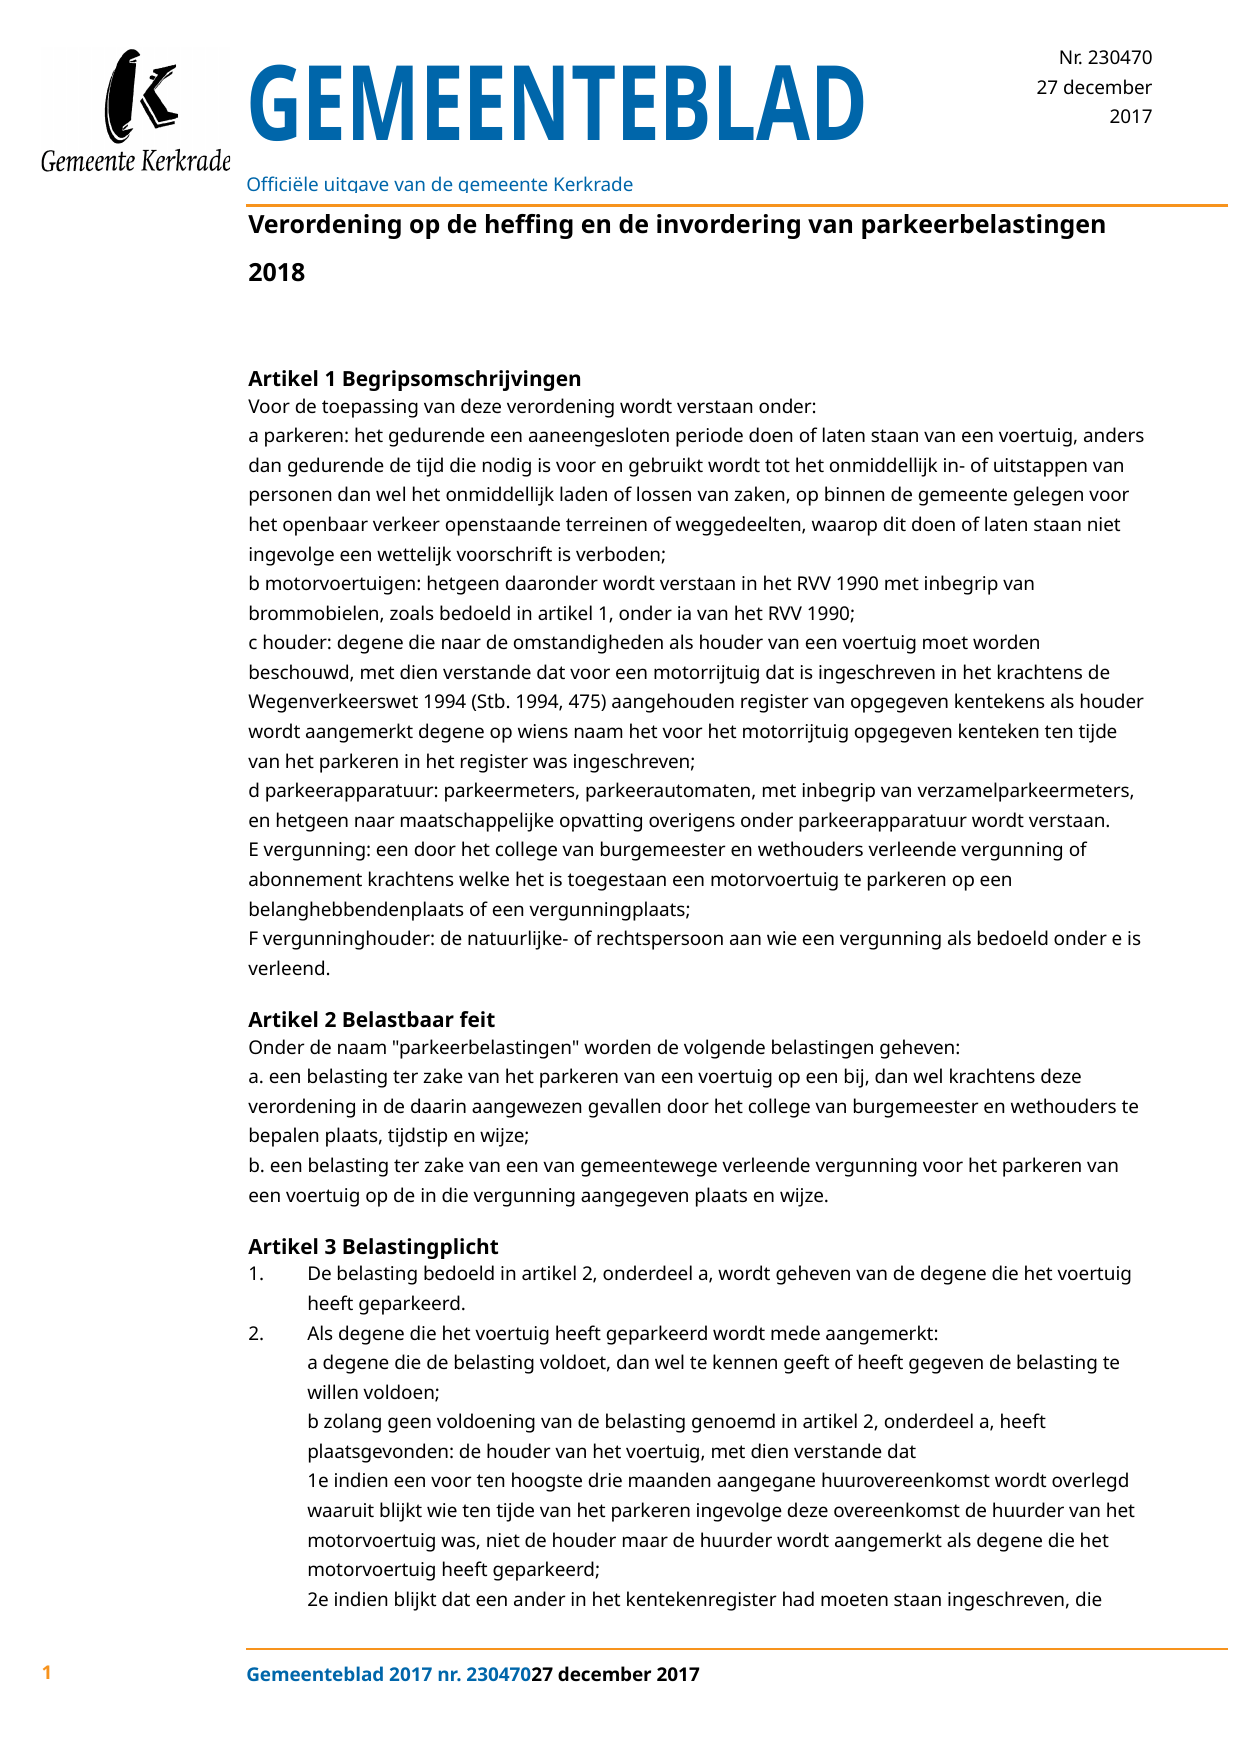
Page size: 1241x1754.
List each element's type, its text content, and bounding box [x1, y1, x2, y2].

list a degene die de belasting voldoet, dan wel te kennen geeft of heeft gegeven de belasting te willen voldoen; [248, 1349, 1152, 1405]
text a. een belasting ter zake van het parkeren van een voertuig op een bij, dan wel krachtens deze verordening in de daarin aangewezen gevallen door het college van burgemeester en wethouders te bepalen plaats, tijdstip en wijze; [248, 1063, 1152, 1148]
text c houder: degene die naar de omstandigheden als houder van een voertuig moet worden beschouwd, met dien verstande dat voor een motorrijtuig dat is ingeschreven in het krachtens de Wegenverkeerswet 1994 (Stb. 1994, 475) aangehouden register van opgegeven kentekens als houder wordt aangemerkt degene op wiens naam het voor het motorrijtuig opgegeven kenteken ten tijde van het parkeren in het register was ingeschreven; [248, 629, 1152, 774]
text Artikel 2 Belastbaar feit [248, 1005, 1152, 1034]
text Onder de naam "parkeerbelastingen" worden de volgende belastingen geheven: [248, 1034, 1152, 1059]
text d parkeerapparatuur: parkeermeters, parkeerautomaten, met inbegrip van verzamelparkeermeters, en hetgeen naar maatschappelijke opvatting overigens onder parkeerapparatuur wordt verstaan. [248, 777, 1152, 833]
list 1e indien een voor ten hoogste drie maanden aangegane huurovereenkomst wordt overlegd waaruit blijkt wie ten tijde van het parkeren ingevolge deze overeenkomst de huurder van het motorvoertuig was, niet de houder maar de huurder wordt aangemerkt als degene die het motorvoertuig heeft geparkeerd; [248, 1468, 1152, 1582]
text F vergunninghouder: de natuurlijke- of rechtspersoon aan wie een vergunning als bedoeld onder e is verleend. [248, 925, 1152, 981]
text b motorvoertuigen: hetgeen daaronder wordt verstaan in het RVV 1990 met inbegrip van brommobielen, zoals bedoeld in artikel 1, onder ia van het RVV 1990; [248, 570, 1152, 626]
text Artikel 3 Belastingplicht [248, 1232, 1152, 1261]
picture [41, 47, 231, 172]
list b zolang geen voldoening van de belasting genoemd in artikel 2, onderdeel a, heeft plaatsgevonden: de houder van het voertuig, met dien verstande dat [248, 1408, 1152, 1464]
text Artikel 1 Begripsomschrijvingen [248, 364, 1152, 393]
list 2e indien blijkt dat een ander in het kentekenregister had moeten staan ingeschreven, die [248, 1586, 1152, 1612]
text Voor de toepassing van deze verordening wordt verstaan onder: [248, 393, 1152, 419]
text E vergunning: een door het college van burgemeester en wethouders verleende vergunning of abonnement krachtens welke het is toegestaan een motorvoertuig te parkeren op een belanghebbendenplaats of een vergunningplaats; [248, 837, 1152, 922]
list Als degene die het voertuig heeft geparkeerd wordt mede aangemerkt: [248, 1320, 1152, 1346]
text a parkeren: het gedurende een aaneengesloten periode doen of laten staan van een voertuig, anders dan gedurende de tijd die nodig is voor en gebruikt wordt tot het onmiddellijk in- of uitstappen van personen dan wel het onmiddellijk laden of lossen van zaken, op binnen de gemeente gelegen voor het openbaar verkeer openstaande terreinen of weggedeelten, waarop dit doen of laten staan niet ingevolge een wettelijk voorschrift is verboden; [248, 422, 1152, 567]
text Verordening op de heffing en de invordering van parkeerbelastingen 2018 [248, 207, 1152, 288]
list De belasting bedoeld in artikel 2, onderdeel a, wordt geheven van de degene die het voertuig heeft geparkeerd. [248, 1261, 1152, 1316]
text b. een belasting ter zake van een van gemeentewege verleende vergunning voor het parkeren van een voertuig op de in die vergunning aangegeven plaats en wijze. [248, 1152, 1152, 1207]
